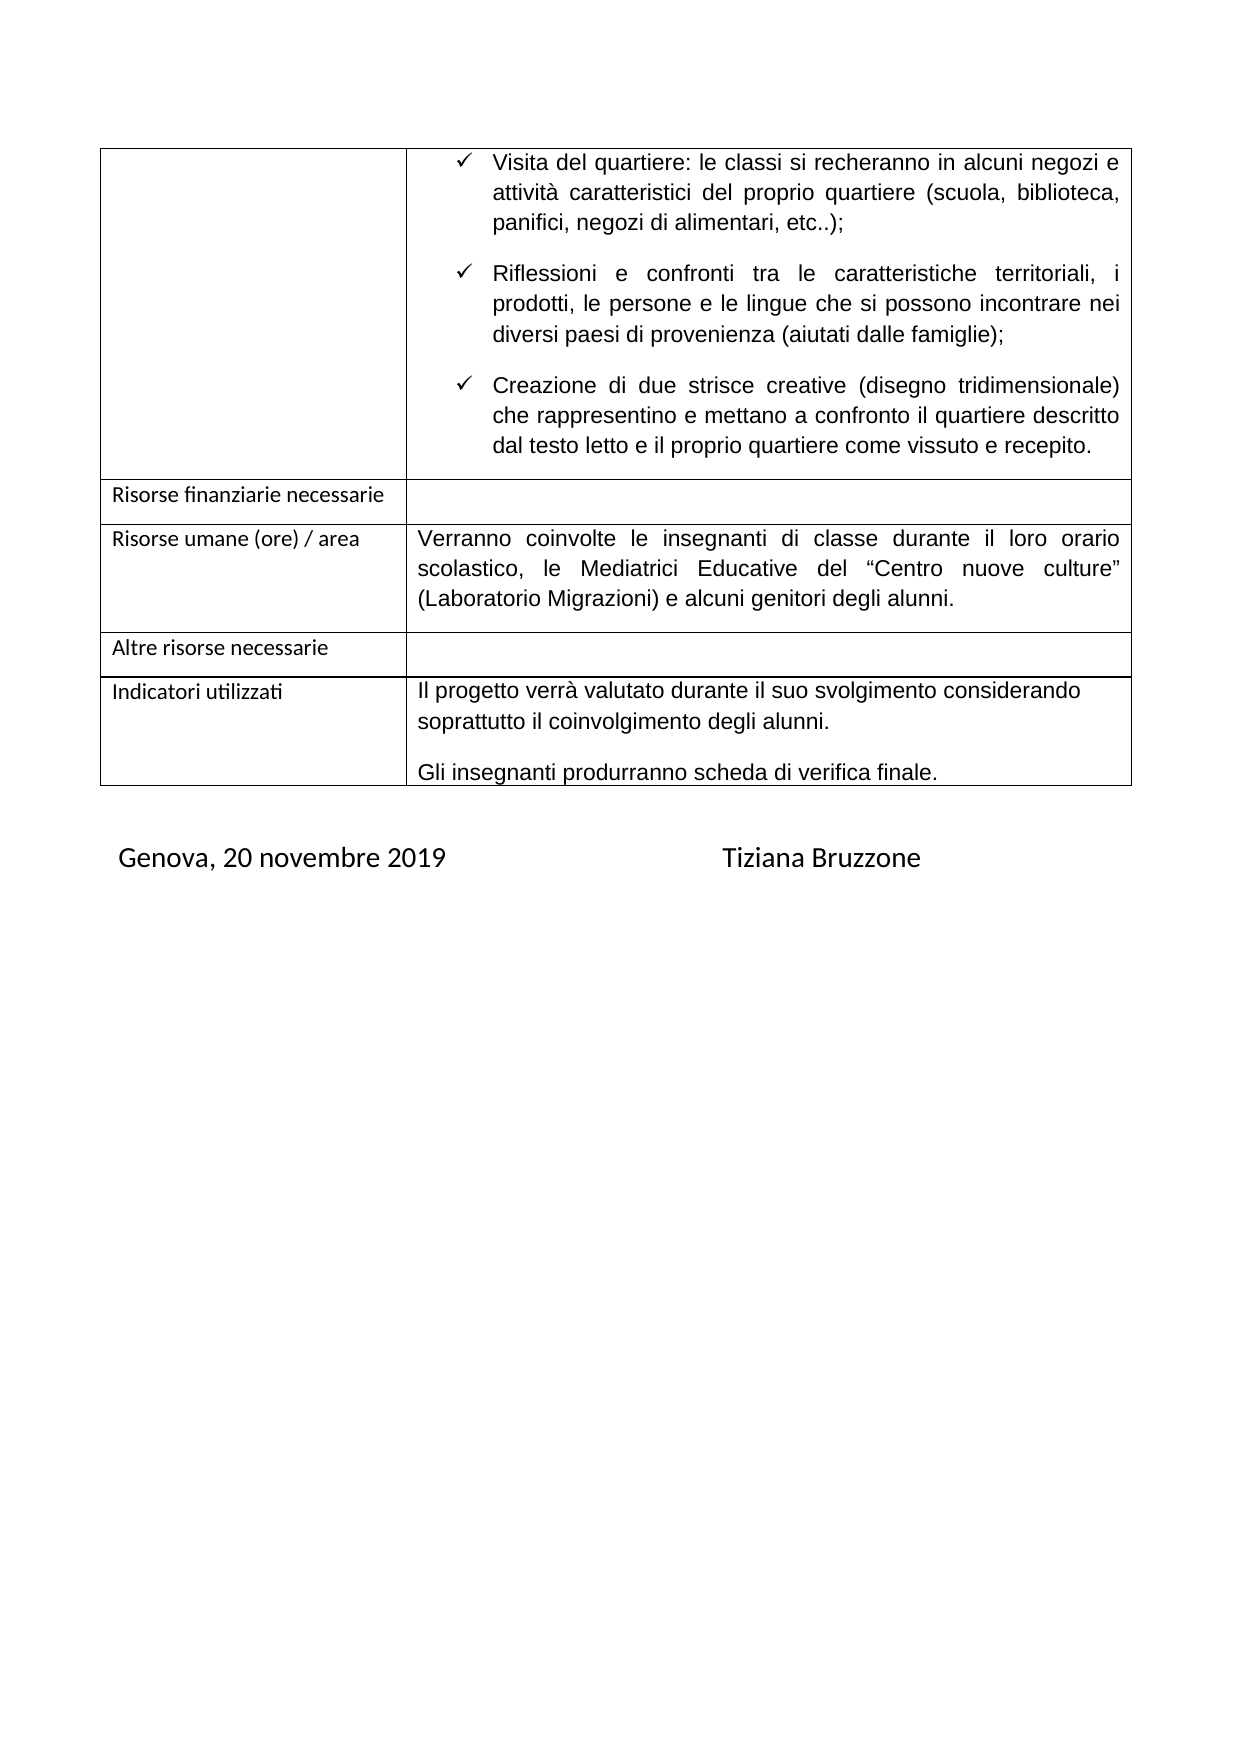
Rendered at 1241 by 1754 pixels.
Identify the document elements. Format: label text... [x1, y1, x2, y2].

table_cell Il progetto verrà valutato durante il suo svolgimento considerando soprattutto il coinvolgimento degli alunni. Gli insegnanti produrranno scheda di verifica finale. [407, 678, 1131, 785]
text Genova, 20 novembre 2019 Tiziana Bruzzone [118, 839, 1122, 875]
table_cell Verranno coinvolte le insegnanti di classe durante il loro orario scolastico, le Mediatrici Educative del “Centro nuove culture” (Laboratorio Migrazioni) e alcuni genitori degli alunni. [407, 525, 1131, 632]
table_cell Partendo dalla lettura del libro bilingue (arabo-italiano) “Intorno a casa mia” facente parte della Biblioteca in arabo in dotazione della scuola, le classi potranno attuare confronti tra ambienti, persone e modalità di vita nei diversi paesi d’origine degli alunni. Attività: Lettura delle immagini e successiva lettura del testo bilingue fatta da genitore e/o mediatore ed insegnanti; Ricerca di “parole chiave” che caratterizzano il quartiere e loro scrittura in plurilingue; Visita del quartiere: le classi si recheranno in alcuni negozi e attività caratteristici del proprio quartiere (scuola, biblioteca, panifici, negozi di alimentari, etc..); Riflessioni e confronti tra le caratteristiche territoriali, i prodotti, le persone e le lingue che si possono incontrare nei diversi paesi di provenienza (aiutati dalle famiglie); Creazione di due strisce creative (disegno tridimensionale) che rappresentino e mettano a confronto il quartiere descritto dal testo letto e il proprio quartiere come vissuto e recepito. [407, 149, 1131, 479]
table_cell Risorse umane (ore) / area [101, 525, 406, 632]
table_cell [407, 480, 1131, 523]
table_cell Indicatori utilizzati [101, 678, 406, 785]
table_cell [101, 149, 406, 479]
table_cell Altre risorse necessarie [101, 633, 406, 676]
table_cell [407, 633, 1131, 676]
table_cell Risorse finanziarie necessarie [101, 480, 406, 523]
